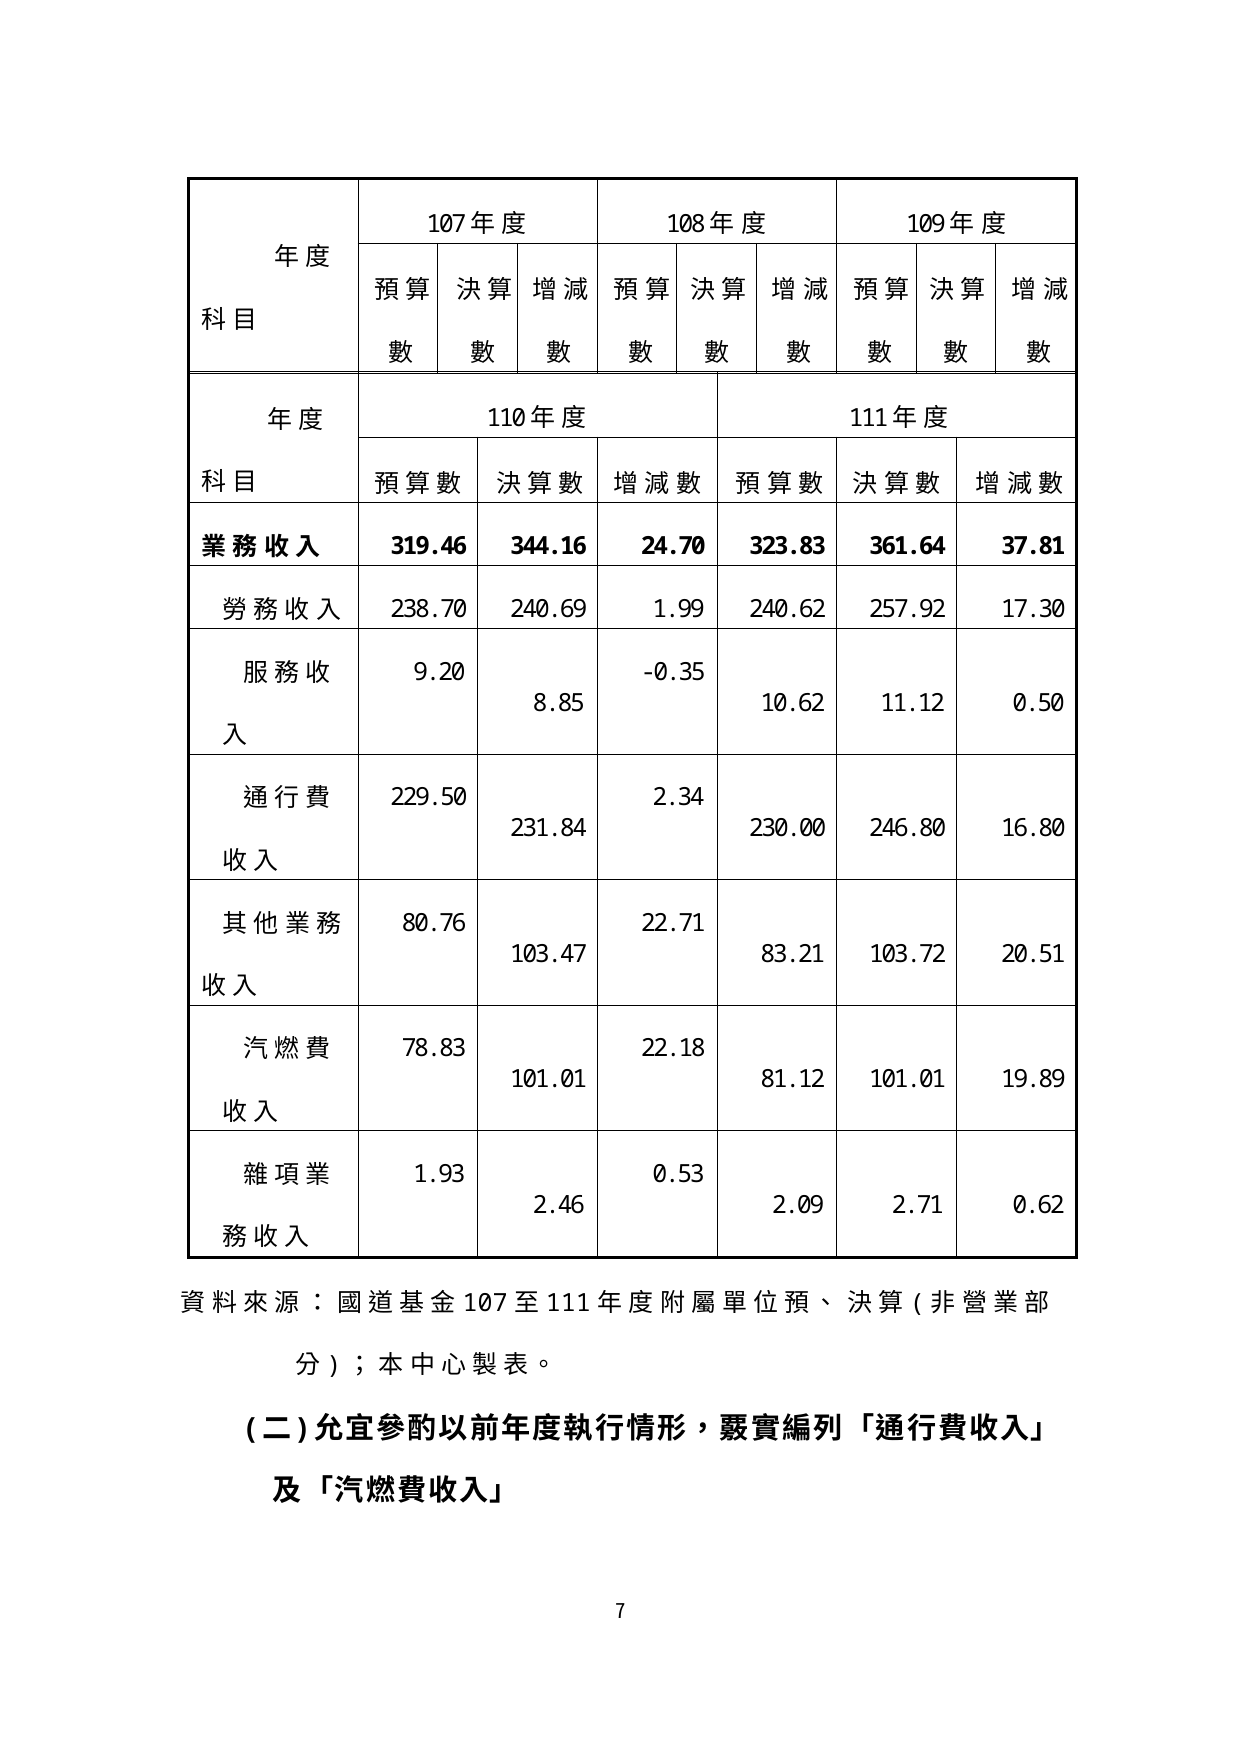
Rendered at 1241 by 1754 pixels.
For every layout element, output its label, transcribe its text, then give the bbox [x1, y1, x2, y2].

table_cell -0.35 [598, 629, 717, 754]
table_cell 103.72 [837, 880, 956, 1005]
table_cell 決算數 [837, 438, 956, 502]
table_cell 預算數 [598, 244, 676, 371]
table_cell 240.69 [478, 566, 597, 628]
table_cell 83.21 [718, 880, 836, 1005]
table_cell 111年度 [718, 374, 1075, 437]
table_cell 2.71 [837, 1131, 956, 1256]
table_cell 1.99 [598, 566, 717, 628]
text (二)允宜參酌以前年度執行情形，覈實編列「通行費收入」及「汽燃費收入」 [236, 1384, 1063, 1509]
table_cell 101.01 [478, 1006, 597, 1130]
table_cell 增減數 [757, 244, 836, 371]
table_header 107年度 [359, 180, 597, 243]
table_cell 24.70 [598, 503, 717, 565]
table_cell 增減數 [996, 244, 1075, 371]
table_cell 19.89 [957, 1006, 1075, 1130]
table_cell 預算數 [837, 244, 916, 371]
table_cell 勞務收入 [190, 566, 358, 628]
table_header 108年度 [598, 180, 836, 243]
table_header 年度 科目 [190, 180, 358, 371]
table_cell 81.12 [718, 1006, 836, 1130]
table_cell 增減數 [598, 438, 717, 502]
table_cell 78.83 [359, 1006, 477, 1130]
table_cell 1.93 [359, 1131, 477, 1256]
table_cell 2.46 [478, 1131, 597, 1256]
table_cell 319.46 [359, 503, 477, 565]
table_cell 服務收入 [190, 629, 358, 754]
table_cell 11.12 [837, 629, 956, 754]
table_cell 17.30 [957, 566, 1075, 628]
text 資料來源：國道基金107至111年度附屬單位預、決算(非營業部分)；本中心製表。 [174, 1259, 1063, 1384]
table_cell 80.76 [359, 880, 477, 1005]
table_cell 10.62 [718, 629, 836, 754]
table_cell 業務收入 [190, 503, 358, 565]
table_cell 238.70 [359, 566, 477, 628]
table_cell 110年度 [359, 374, 717, 437]
table_cell 決算數 [917, 244, 995, 371]
table_cell 8.85 [478, 629, 597, 754]
table_cell 預算數 [359, 438, 477, 502]
table_cell 2.34 [598, 755, 717, 879]
table_cell 231.84 [478, 755, 597, 879]
table_cell 0.50 [957, 629, 1075, 754]
table_cell 246.80 [837, 755, 956, 879]
table_cell 預算數 [359, 244, 437, 371]
table_cell 344.16 [478, 503, 597, 565]
table_cell 增減數 [518, 244, 597, 371]
table_cell 決算數 [677, 244, 756, 371]
table_cell 240.62 [718, 566, 836, 628]
table_cell 20.51 [957, 880, 1075, 1005]
table_cell 通行費收入 [190, 755, 358, 879]
table_cell 0.53 [598, 1131, 717, 1256]
table_cell 103.47 [478, 880, 597, 1005]
table_cell 2.09 [718, 1131, 836, 1256]
table_cell 雜項業務收入 [190, 1131, 358, 1256]
table_cell 16.80 [957, 755, 1075, 879]
table_cell 其他業務收入 [190, 880, 358, 1005]
table_cell 0.62 [957, 1131, 1075, 1256]
table_cell 決算數 [438, 244, 517, 371]
table_cell 9.20 [359, 629, 477, 754]
table_cell 37.81 [957, 503, 1075, 565]
table_cell 預算數 [718, 438, 836, 502]
table_cell 22.71 [598, 880, 717, 1005]
table_cell 230.00 [718, 755, 836, 879]
table_cell 22.18 [598, 1006, 717, 1130]
table_header 109年度 [837, 180, 1075, 243]
table_cell 增減數 [957, 438, 1075, 502]
table_cell 257.92 [837, 566, 956, 628]
table_cell 101.01 [837, 1006, 956, 1130]
table_cell 229.50 [359, 755, 477, 879]
table_cell 年度 科目 [190, 374, 358, 502]
table_cell 汽燃費收入 [190, 1006, 358, 1130]
table_cell 決算數 [478, 438, 597, 502]
table_cell 323.83 [718, 503, 836, 565]
table_cell 361.64 [837, 503, 956, 565]
